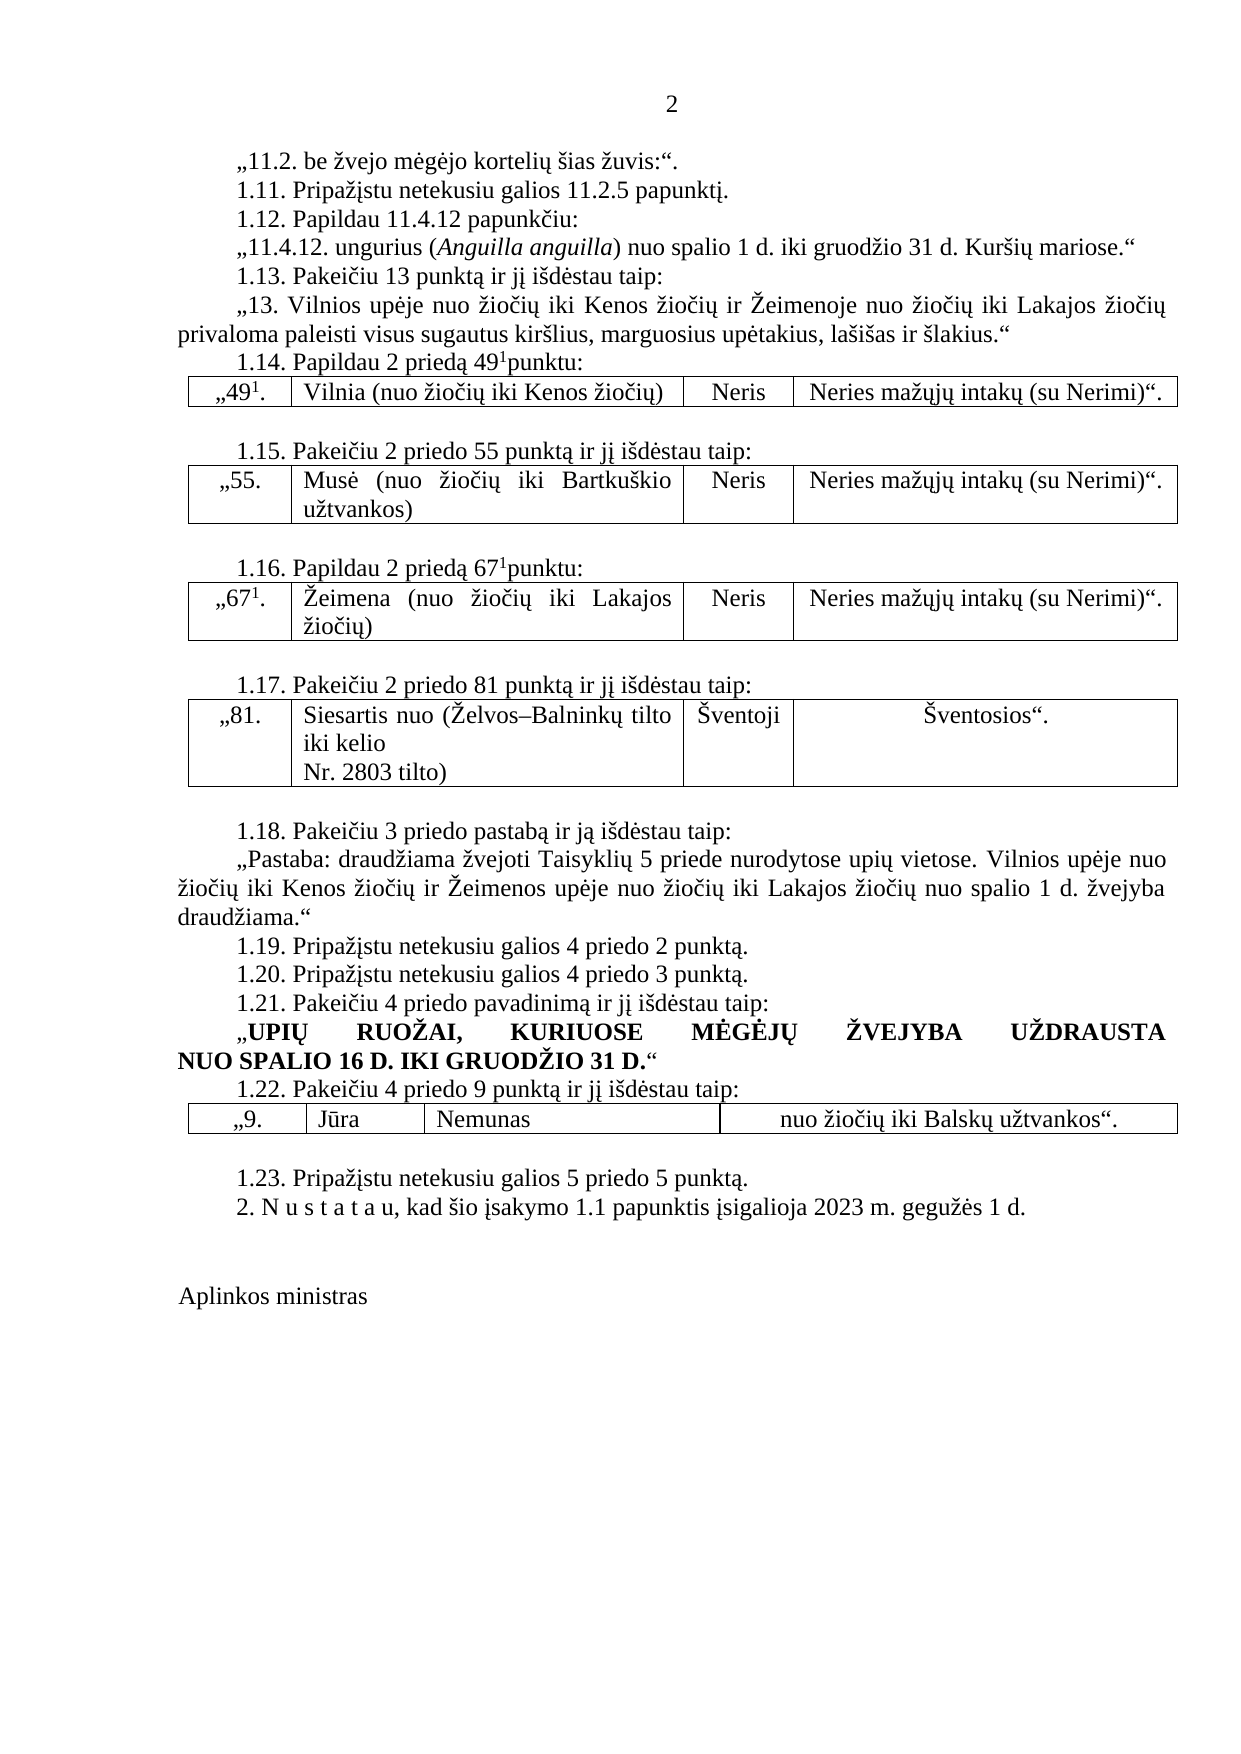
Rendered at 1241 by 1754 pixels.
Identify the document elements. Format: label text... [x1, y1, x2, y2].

table_header Neries mažųjų intakų (su Nerimi)“. [794, 377, 1177, 406]
text 1.22. Pakeičiu 4 priedo 9 punktą ir jį išdėstau taip: [177, 1074, 1166, 1103]
text „11.4.12. ungurius (Anguilla anguilla) nuo spalio 1 d. iki gruodžio 31 d. Kuršių mariose.“ [177, 232, 1166, 261]
text 1.15. Pakeičiu 2 priedo 55 punktą ir jį išdėstau taip: [177, 436, 1166, 464]
text 1.19. Pripažįstu netekusiu galios 4 priedo 2 punktą. [177, 931, 1166, 959]
table_header Neries mažųjų intakų (su Nerimi)“. [794, 583, 1177, 640]
table_header Siesartis nuo (Želvos–Balninkų tilto iki kelio Nr. 2803 tilto) [292, 700, 683, 786]
text 1.13. Pakeičiu 13 punktą ir jį išdėstau taip: [177, 261, 1166, 290]
text „11.2. be žvejo mėgėjo kortelių šias žuvis:“. [177, 146, 1166, 175]
text „Pastaba: draudžiama žvejoti Taisyklių 5 priede nurodytose upių vietose. Vilnios upėje nuo žiočių iki Kenos žiočių ir Žeimenos upėje nuo žiočių iki Lakajos žiočių nuo spalio 1 d. žvejyba draudžiama.“ [177, 844, 1166, 931]
text 1.11. Pripažįstu netekusiu galios 11.2.5 papunktį. [177, 175, 1166, 204]
table_header nuo žiočių iki Balskų užtvankos“. [721, 1104, 1177, 1133]
table_header Neris [684, 583, 793, 640]
text 1.21. Pakeičiu 4 priedo pavadinimą ir jį išdėstau taip: [177, 988, 1166, 1017]
table_header Neris [684, 377, 793, 406]
table_header Nemunas [425, 1104, 719, 1133]
table_header Neries mažųjų intakų (su Nerimi)“. [794, 466, 1177, 523]
text 1.18. Pakeičiu 3 priedo pastabą ir ją išdėstau taip: [177, 816, 1166, 844]
table_header „9. [189, 1104, 306, 1133]
table_header „81. [189, 700, 291, 786]
table_header Musė (nuo žiočių iki Bartkuškio užtvankos) [292, 466, 683, 523]
table_header Šventosios“. [794, 700, 1177, 786]
table_header Vilnia (nuo žiočių iki Kenos žiočių) [292, 377, 683, 406]
text 2. N u s t a t a u, kad šio įsakymo 1.1 papunktis įsigalioja 2023 m. gegužės 1 d. [177, 1192, 1166, 1220]
text 1.12. Papildau 11.4.12 papunkčiu: [177, 204, 1166, 232]
text 1.16. Papildau 2 priedą 671punktu: [177, 553, 1166, 582]
text „13. Vilnios upėje nuo žiočių iki Kenos žiočių ir Žeimenoje nuo žiočių iki Lakajos žiočių privaloma paleisti visus sugautus kiršlius, marguosius upėtakius, lašišas ir šlakius.“ [177, 290, 1166, 347]
text 1.14. Papildau 2 priedą 491punktu: [177, 347, 1166, 376]
text Aplinkos ministras [178, 1281, 1163, 1310]
table_header „671. [189, 583, 291, 640]
table_header Šventoji [684, 700, 793, 786]
table_header Žeimena (nuo žiočių iki Lakajos žiočių) [292, 583, 683, 640]
text „UPIŲ RUOŽAI, KURIUOSE MĖGĖJŲ ŽVEJYBA UŽDRAUSTA NUO SPALIO 16 D. IKI GRUODŽIO 31 D.“ [177, 1017, 1166, 1074]
text 1.20. Pripažįstu netekusiu galios 4 priedo 3 punktą. [177, 959, 1166, 988]
table_header „491. [189, 377, 291, 406]
table_header Neris [684, 466, 793, 523]
table_header Jūra [307, 1104, 424, 1133]
table_header „55. [189, 466, 291, 523]
text 1.17. Pakeičiu 2 priedo 81 punktą ir jį išdėstau taip: [177, 670, 1166, 699]
text 1.23. Pripažįstu netekusiu galios 5 priedo 5 punktą. [177, 1163, 1166, 1192]
